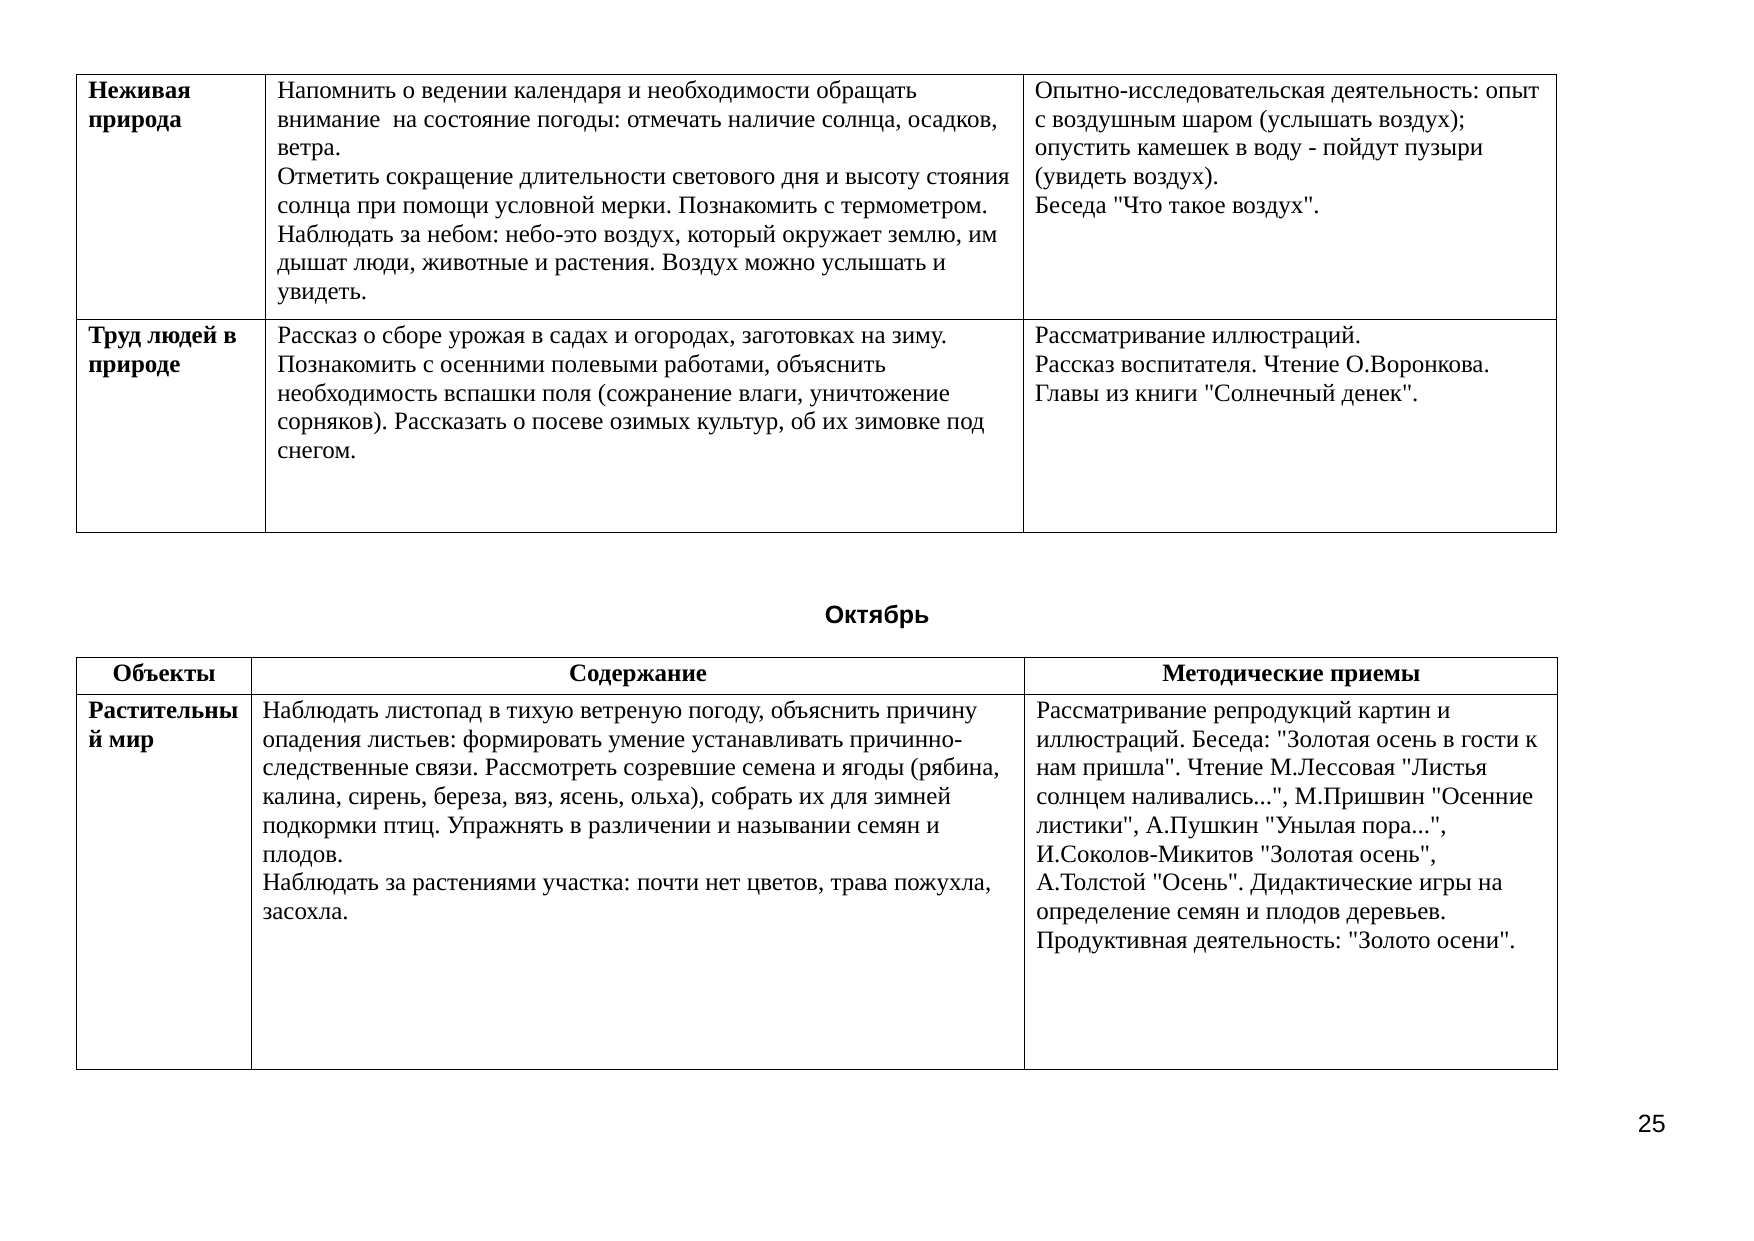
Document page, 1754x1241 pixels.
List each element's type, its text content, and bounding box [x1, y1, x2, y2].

table_cell Неживая природа [77, 75, 265, 319]
table_cell Рассматривание иллюстраций. Рассказ воспитателя. Чтение О.Воронкова. Главы из книги "Солнечный денек". [1024, 320, 1556, 532]
table_header Объекты [77, 658, 251, 694]
table_cell Рассматривание репродукций картин и иллюстраций. Беседа: "Золотая осень в гости к нам пришла". Чтение М.Лессовая "Листья солнцем наливались...", М.Пришвин "Осенние листики", А.Пушкин "Унылая пора...", И.Соколов-Микитов "Золотая осень", А.Толстой "Осень". Дидактические игры на определение семян и плодов деревьев. Продуктивная деятельность: "Золото осени". [1025, 695, 1557, 1069]
table_cell Труд людей в природе [77, 320, 265, 532]
table_cell Рассказ о сборе урожая в садах и огородах, заготовках на зиму. Познакомить с осенними полевыми работами, объяснить необходимость вспашки поля (сожранение влаги, уничтожение сорняков). Рассказать о посеве озимых культур, об их зимовке под снегом. [266, 320, 1023, 532]
text Октябрь [89, 600, 1665, 628]
table_header Методические приемы [1025, 658, 1557, 694]
table_cell Опытно-исследовательская деятельность: опыт с воздушным шаром (услышать воздух); опустить камешек в воду - пойдут пузыри (увидеть воздух). Беседа "Что такое воздух". [1024, 75, 1556, 319]
table_cell Напомнить о ведении календаря и необходимости обращать внимание на состояние погоды: отмечать наличие солнца, осадков, ветра. Отметить сокращение длительности светового дня и высоту стояния солнца при помощи условной мерки. Познакомить с термометром. Наблюдать за небом: небо-это воздух, который окружает землю, им дышат люди, животные и растения. Воздух можно услышать и увидеть. [266, 75, 1023, 319]
table_header Содержание [252, 658, 1024, 694]
table_cell Наблюдать листопад в тихую ветреную погоду, объяснить причину опадения листьев: формировать умение устанавливать причинно-следственные связи. Рассмотреть созревшие семена и ягоды (рябина, калина, сирень, береза, вяз, ясень, ольха), собрать их для зимней подкормки птиц. Упражнять в различении и назывании семян и плодов. Наблюдать за растениями участка: почти нет цветов, трава пожухла, засохла. [252, 695, 1024, 1069]
table_cell Растительный мир [77, 695, 251, 1069]
